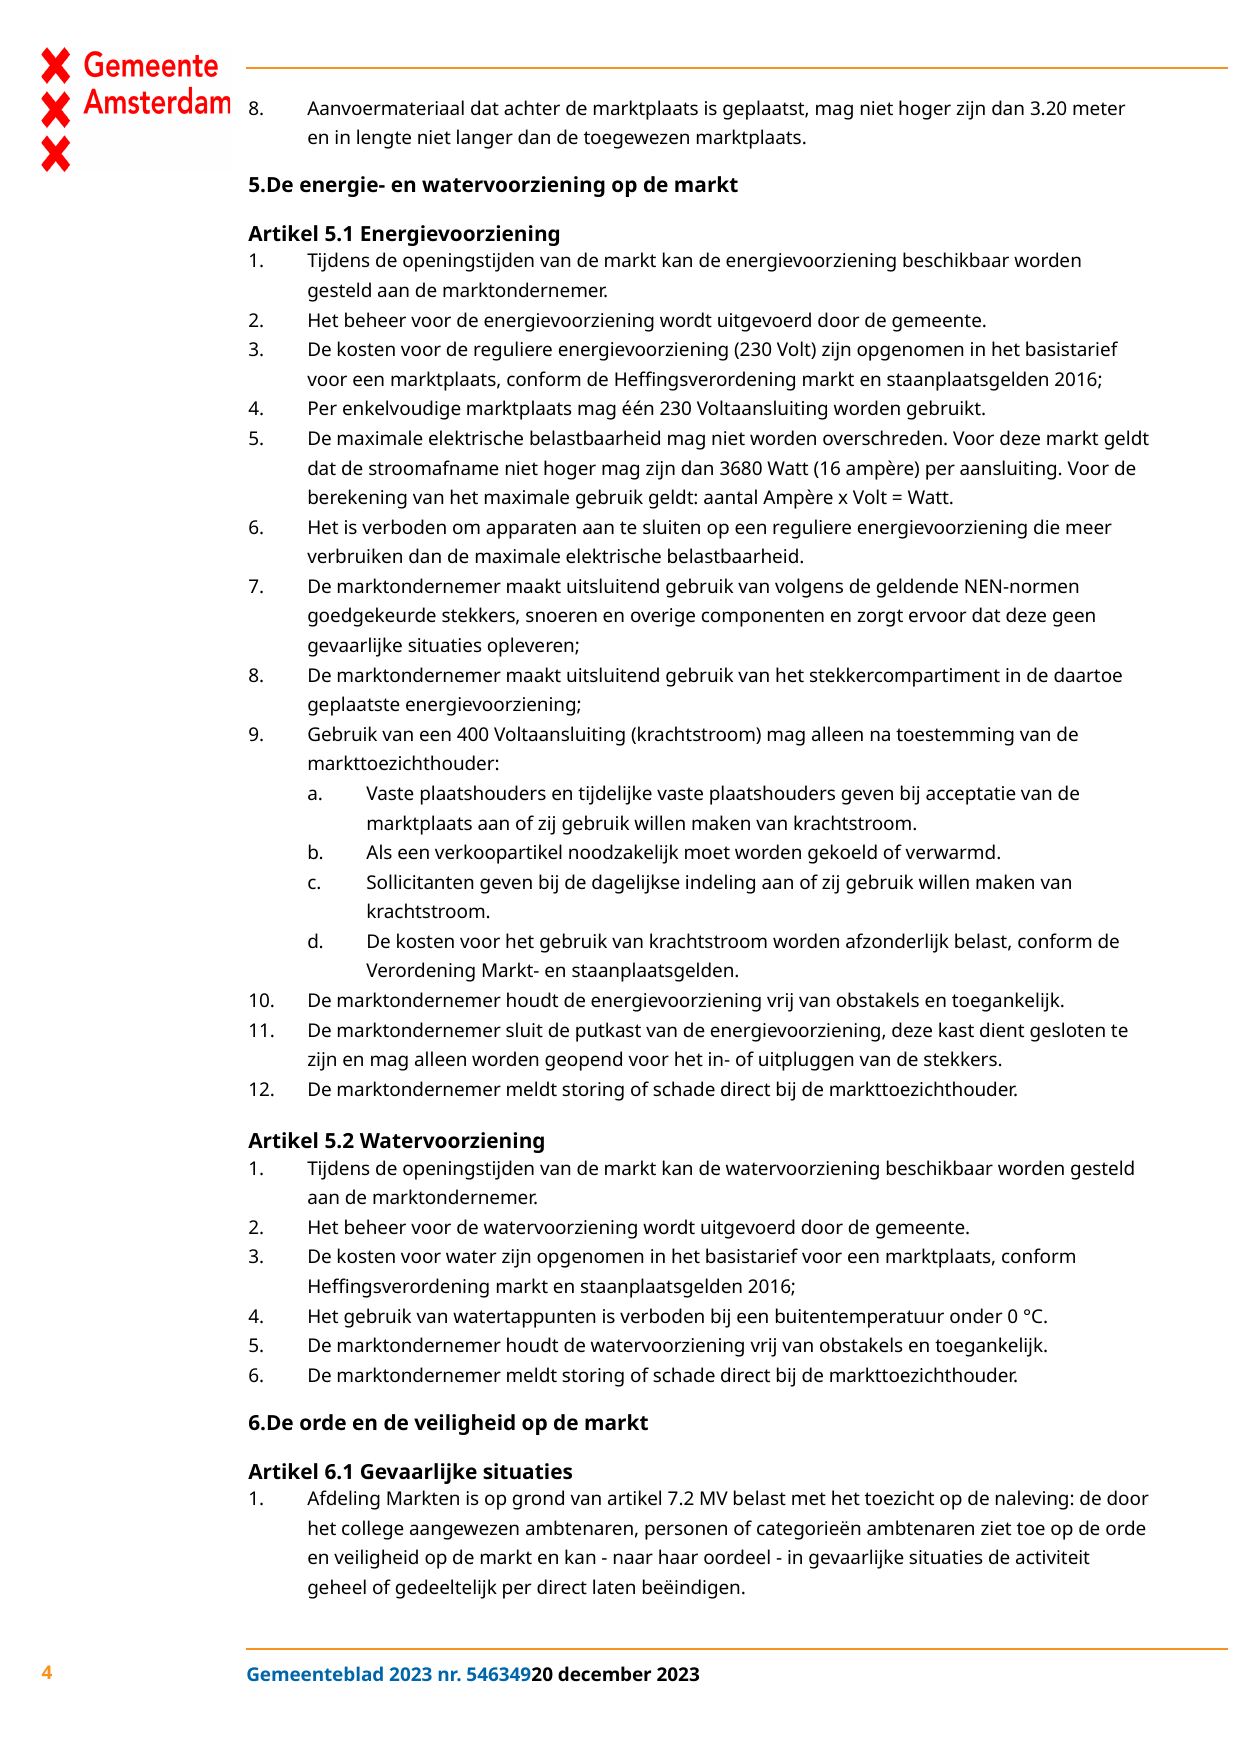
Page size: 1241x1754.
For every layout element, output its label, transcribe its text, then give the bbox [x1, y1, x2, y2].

list De maximale elektrische belastbaarheid mag niet worden overschreden. Voor deze markt geldt dat de stroomafname niet hoger mag zijn dan 3680 Watt (16 ampère) per aansluiting. Voor de berekening van het maximale gebruik geldt: aantal Ampère x Volt = Watt. [248, 425, 1152, 510]
list De marktondernemer maakt uitsluitend gebruik van het stekkercompartiment in de daartoe geplaatste energievoorziening; [248, 662, 1152, 717]
list Het is verboden om apparaten aan te sluiten op een reguliere energievoorziening die meer verbruiken dan de maximale elektrische belastbaarheid. [248, 514, 1152, 569]
list Afdeling Markten is op grond van artikel 7.2 MV belast met het toezicht op de naleving: de door het college aangewezen ambtenaren, personen of categorieën ambtenaren ziet toe op de orde en veiligheid op de markt en kan - naar haar oordeel - in gevaarlijke situaties de activiteit geheel of gedeeltelijk per direct laten beëindigen. [248, 1485, 1152, 1600]
list Vaste plaatshouders en tijdelijke vaste plaatshouders geven bij acceptatie van de marktplaats aan of zij gebruik willen maken van krachtstroom. [307, 780, 1152, 836]
text Artikel 6.1 Gevaarlijke situaties [248, 1457, 1152, 1485]
list Aanvoermateriaal dat achter de marktplaats is geplaatst, mag niet hoger zijn dan 3.20 meter en in lengte niet langer dan de toegewezen marktplaats. [248, 95, 1152, 150]
list De kosten voor het gebruik van krachtstroom worden afzonderlijk belast, conform de Verordening Markt- en staanplaatsgelden. [307, 928, 1152, 983]
list Sollicitanten geven bij de dagelijkse indeling aan of zij gebruik willen maken van krachtstroom. [307, 869, 1152, 924]
list De kosten voor de reguliere energievoorziening (230 Volt) zijn opgenomen in het basistarief voor een marktplaats, conform de Heffingsverordening markt en staanplaatsgelden 2016; [248, 336, 1152, 392]
list Tijdens de openingstijden van de markt kan de watervoorziening beschikbaar worden gesteld aan de marktondernemer. [248, 1155, 1152, 1210]
list Gebruik van een 400 Voltaansluiting (krachtstroom) mag alleen na toestemming van de markttoezichthouder: [248, 721, 1152, 776]
list De marktondernemer houdt de energievoorziening vrij van obstakels en toegankelijk. [248, 987, 1152, 1013]
list De marktondernemer sluit de putkast van de energievoorziening, deze kast dient gesloten te zijn en mag alleen worden geopend voor het in- of uitpluggen van de stekkers. [248, 1017, 1152, 1072]
picture [41, 47, 231, 172]
list Het gebruik van watertappunten is verboden bij een buitentemperatuur onder 0 °C. [248, 1303, 1152, 1328]
list Per enkelvoudige marktplaats mag één 230 Voltaansluiting worden gebruikt. [248, 396, 1152, 421]
list Het beheer voor de watervoorziening wordt uitgevoerd door de gemeente. [248, 1214, 1152, 1240]
list De marktondernemer houdt de watervoorziening vrij van obstakels en toegankelijk. [248, 1332, 1152, 1358]
text 6.De orde en de veiligheid op de markt [248, 1408, 1152, 1436]
list De marktondernemer meldt storing of schade direct bij de markttoezichthouder. [248, 1362, 1152, 1388]
list De marktondernemer meldt storing of schade direct bij de markttoezichthouder. [248, 1076, 1152, 1102]
text 5.De energie- en watervoorziening op de markt [248, 170, 1152, 198]
text Artikel 5.2 Watervoorziening [248, 1126, 1152, 1155]
list Tijdens de openingstijden van de markt kan de energievoorziening beschikbaar worden gesteld aan de marktondernemer. [248, 248, 1152, 303]
text Artikel 5.1 Energievoorziening [248, 219, 1152, 248]
list Het beheer voor de energievoorziening wordt uitgevoerd door de gemeente. [248, 307, 1152, 333]
list De kosten voor water zijn opgenomen in het basistarief voor een marktplaats, conform Heffingsverordening markt en staanplaatsgelden 2016; [248, 1244, 1152, 1299]
list De marktondernemer maakt uitsluitend gebruik van volgens de geldende NEN-normen goedgekeurde stekkers, snoeren en overige componenten en zorgt ervoor dat deze geen gevaarlijke situaties opleveren; [248, 573, 1152, 658]
list Als een verkoopartikel noodzakelijk moet worden gekoeld of verwarmd. [307, 839, 1152, 865]
